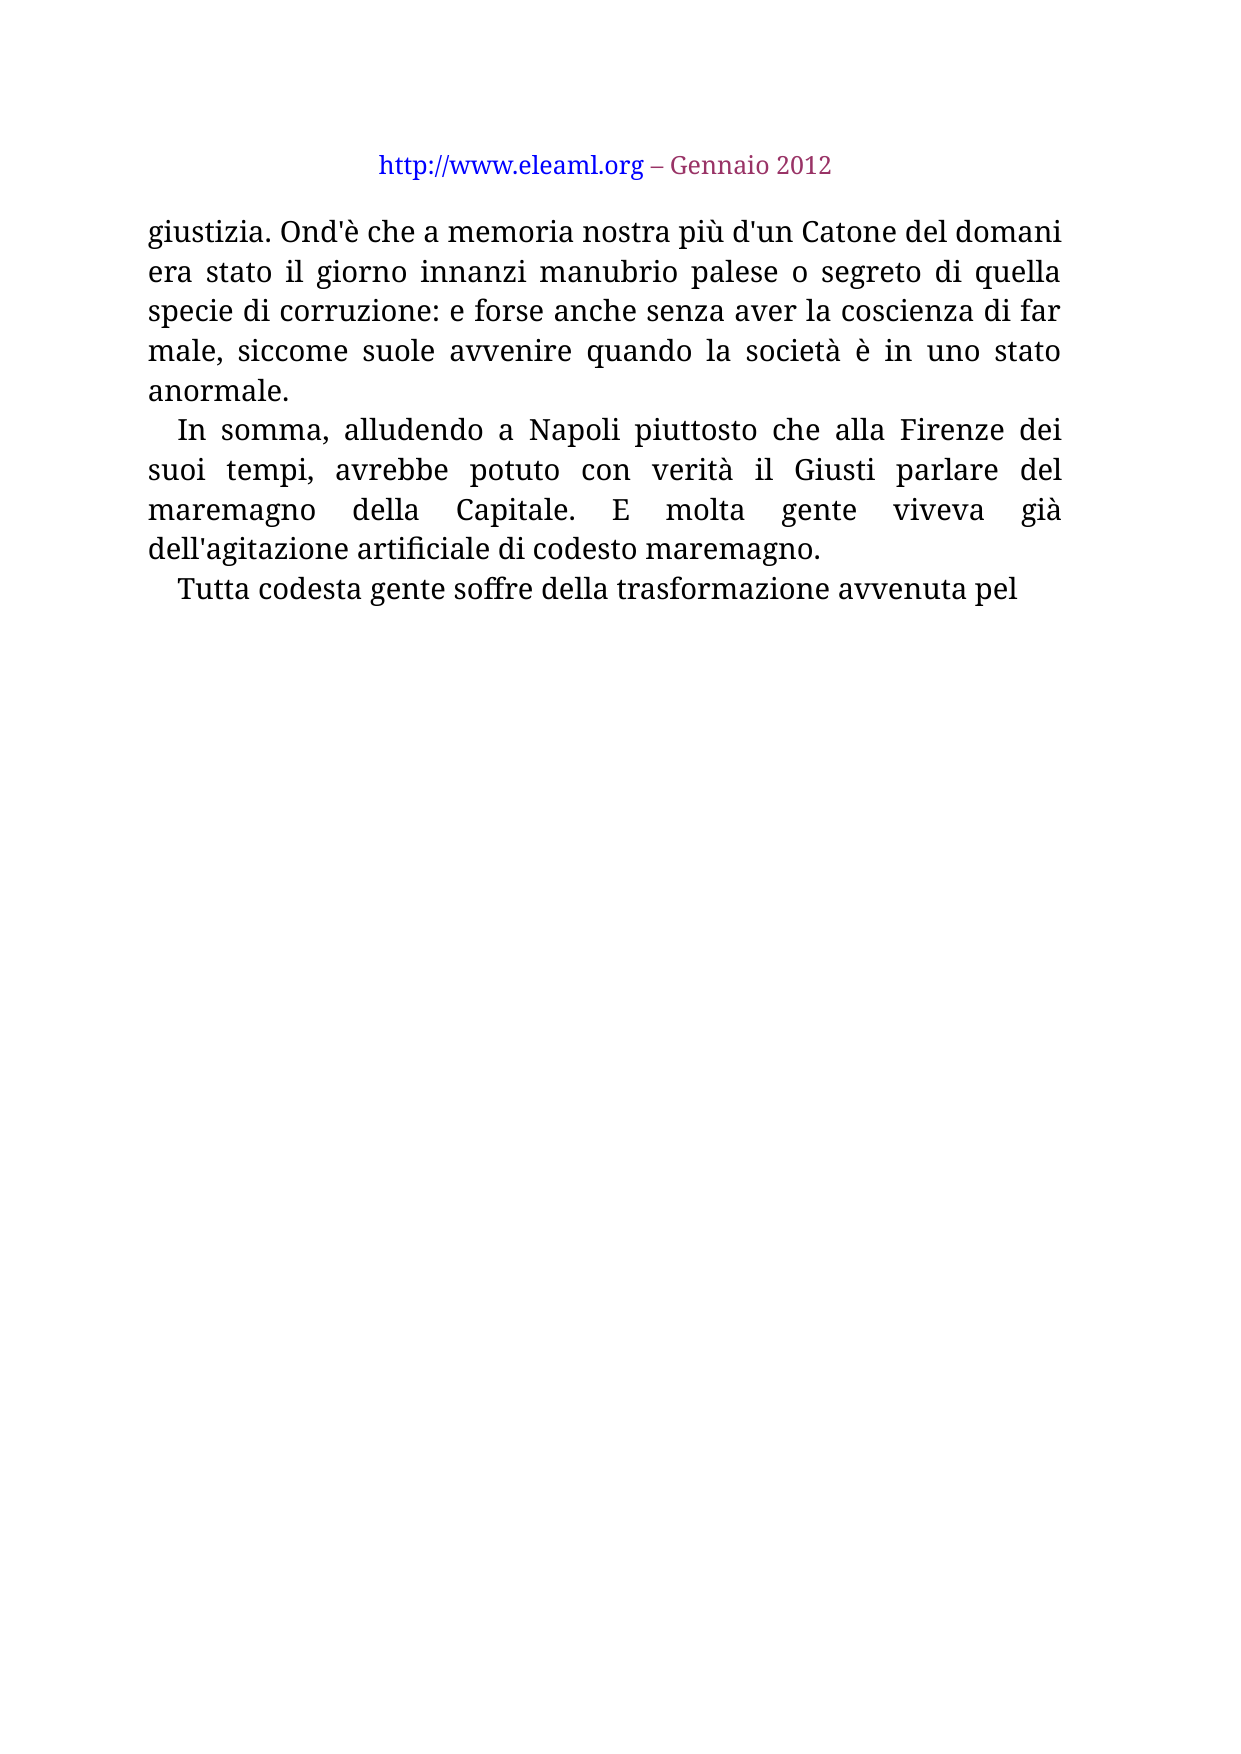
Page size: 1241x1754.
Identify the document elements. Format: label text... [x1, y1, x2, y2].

text giustizia. Ond'è che a memoria nostra più d'un Catone del domani era stato il giorno innanzi manubrio palese o segreto di quella specie di corruzione: e forse anche senza aver la coscienza di far male, siccome suole avvenire quando la società è in uno stato anormale. [148, 211, 1063, 409]
text In somma, alludendo a Napoli piuttosto che alla Firenze dei suoi tempi, avrebbe potuto con verità il Giusti parlare del maremagno della Capitale. E molta gente viveva già dell'agitazione artificiale di codesto maremagno. [148, 409, 1063, 568]
text Tutta codesta gente soffre della trasformazione avvenuta pel [148, 568, 1063, 608]
